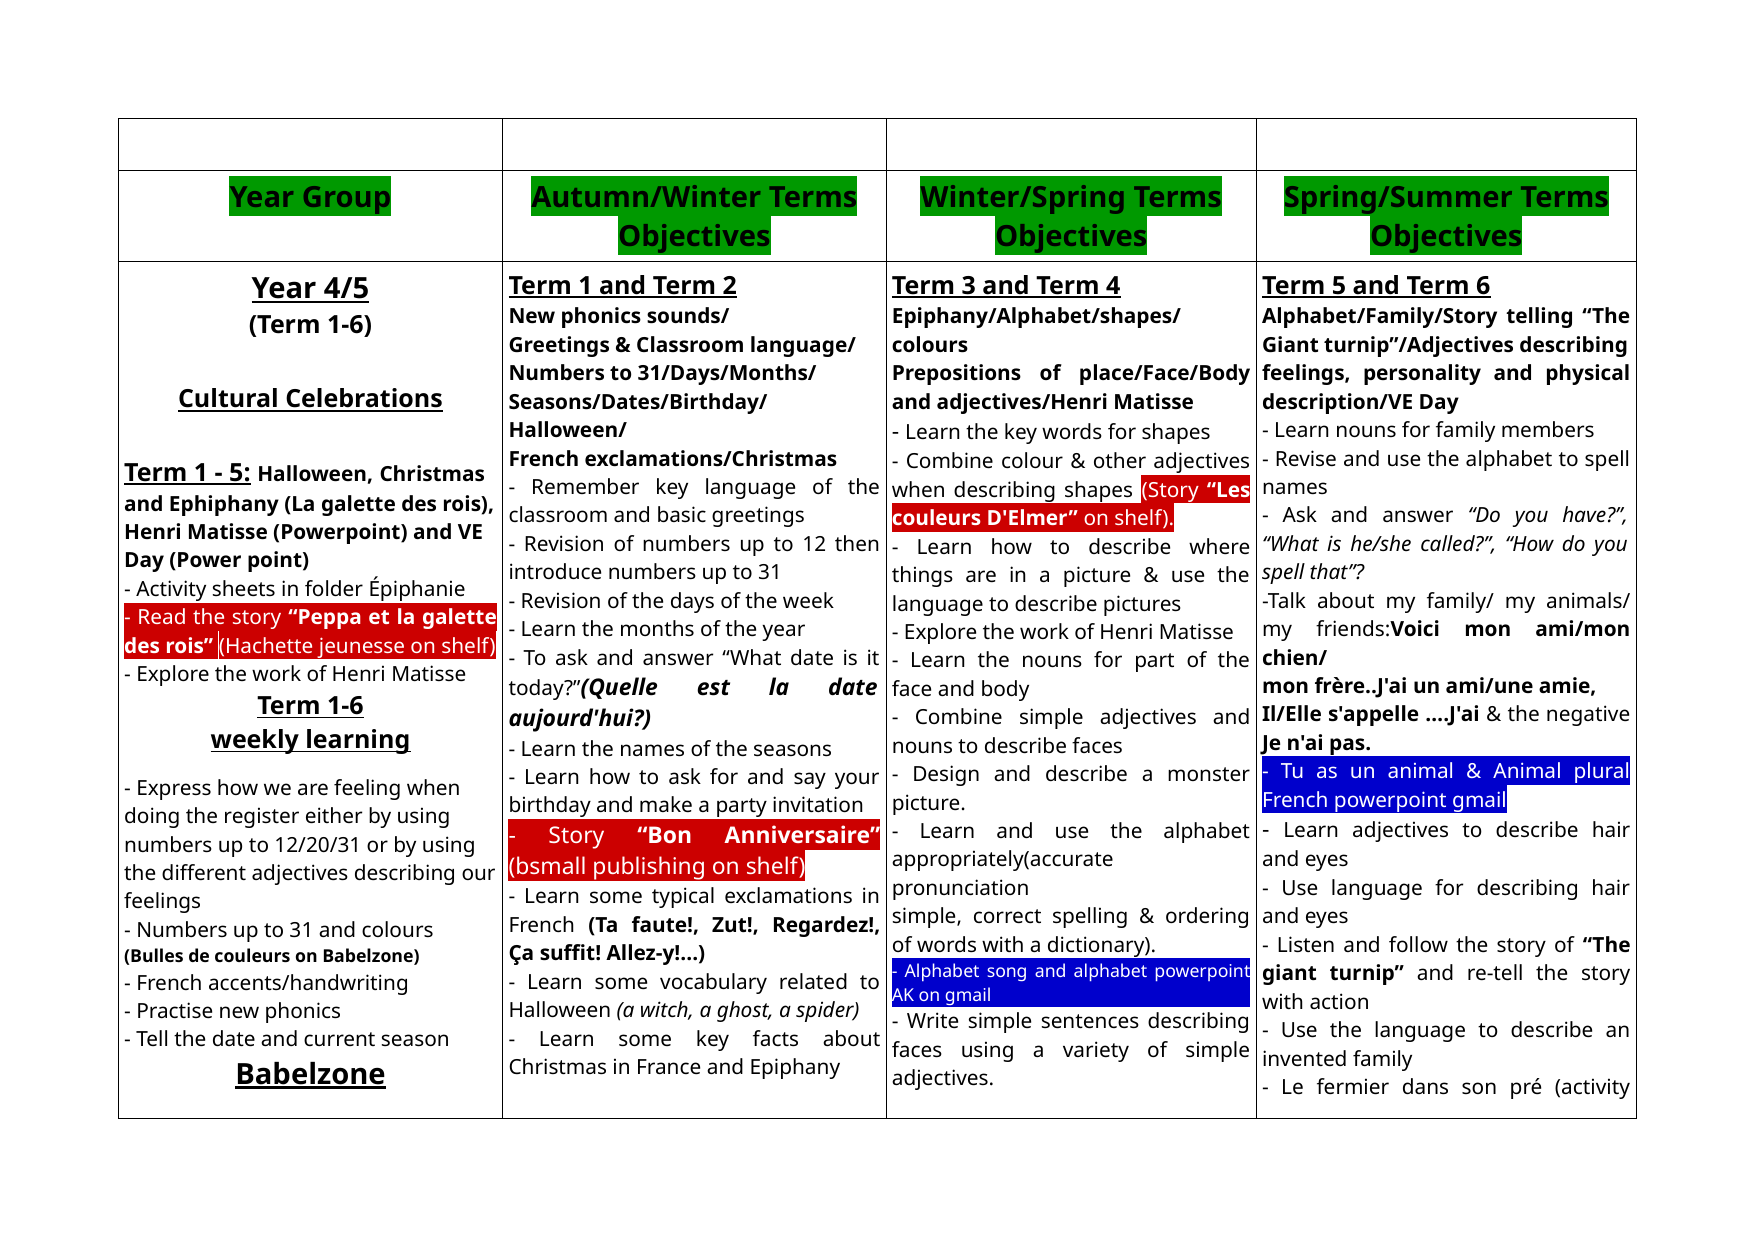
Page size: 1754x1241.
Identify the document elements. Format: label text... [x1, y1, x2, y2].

table_cell Year Group [119, 171, 502, 261]
table_cell Autumn/Winter Terms Objectives [503, 171, 886, 261]
table_cell Term 3 and Term 4 Epiphany/Alphabet/shapes/colours Prepositions of place/Face/Body and adjectives/Henri Matisse - Learn the key words for shapes - Combine colour & other adjectives when describing shapes (Story “Les couleurs D'Elmer” on shelf). - Learn how to describe where things are in a picture & use the language to describe pictures - Explore the work of Henri Matisse - Learn the nouns for part of the face and body - Combine simple adjectives and nouns to describe faces - Design and describe a monster picture. - Learn and use the alphabet appropriately(accurate pronunciation simple, correct spelling & ordering of words with a dictionary). - Alphabet song and alphabet powerpoint AK on gmail - Write simple sentences describing faces using a variety of simple adjectives. [887, 262, 1256, 1117]
table_cell Winter/Spring Terms Objectives [887, 171, 1256, 261]
table_cell Spring/Summer Terms Objectives [1257, 171, 1636, 261]
table_cell [119, 119, 502, 170]
table_cell Year 4/5 (Term 1-6) Cultural Celebrations Term 1 - 5: Halloween, Christmas and Ephiphany (La galette des rois), Henri Matisse (Powerpoint) and VE Day (Power point) - Activity sheets in folder Épiphanie - Read the story “Peppa et la galette des rois” (Hachette jeunesse on shelf) - Explore the work of Henri Matisse Term 1-6 weekly learning - Express how we are feeling when doing the register either by using numbers up to 12/20/31 or by using the different adjectives describing our feelings - Numbers up to 31 and colours (Bulles de couleurs on Babelzone) - French accents/handwriting - Practise new phonics - Tell the date and current season Babelzone [119, 262, 502, 1117]
table_cell Term 5 and Term 6 Alphabet/Family/Story telling “The Giant turnip”/Adjectives describing feelings, personality and physical description/VE Day - Learn nouns for family members - Revise and use the alphabet to spell names - Ask and answer “Do you have?”, “What is he/she called?”, “How do you spell that”? -Talk about my family/ my animals/ my friends:Voici mon ami/mon chien/ mon frère..J'ai un ami/une amie, Il/Elle s'appelle ….J'ai & the negative Je n'ai pas. - Tu as un animal & Animal plural French powerpoint gmail - Learn adjectives to describe hair and eyes - Use language for describing hair and eyes - Listen and follow the story of “The giant turnip” and re-tell the story with action - Use the language to describe an invented family - Le fermier dans son pré (activity [1257, 262, 1636, 1117]
table_cell Term 1 and Term 2 New phonics sounds/ Greetings & Classroom language/ Numbers to 31/Days/Months/ Seasons/Dates/Birthday/Halloween/ French exclamations/Christmas - Remember key language of the classroom and basic greetings - Revision of numbers up to 12 then introduce numbers up to 31 - Revision of the days of the week - Learn the months of the year - To ask and answer “What date is it today?”(Quelle est la date aujourd'hui?) - Learn the names of the seasons - Learn how to ask for and say your birthday and make a party invitation - Story “Bon Anniversaire” (bsmall publishing on shelf) - Learn some typical exclamations in French (Ta faute!, Zut!, Regardez!, Ça suffit! Allez-y!...) - Learn some vocabulary related to Halloween (a witch, a ghost, a spider) - Learn some key facts about Christmas in France and Epiphany [503, 262, 886, 1117]
